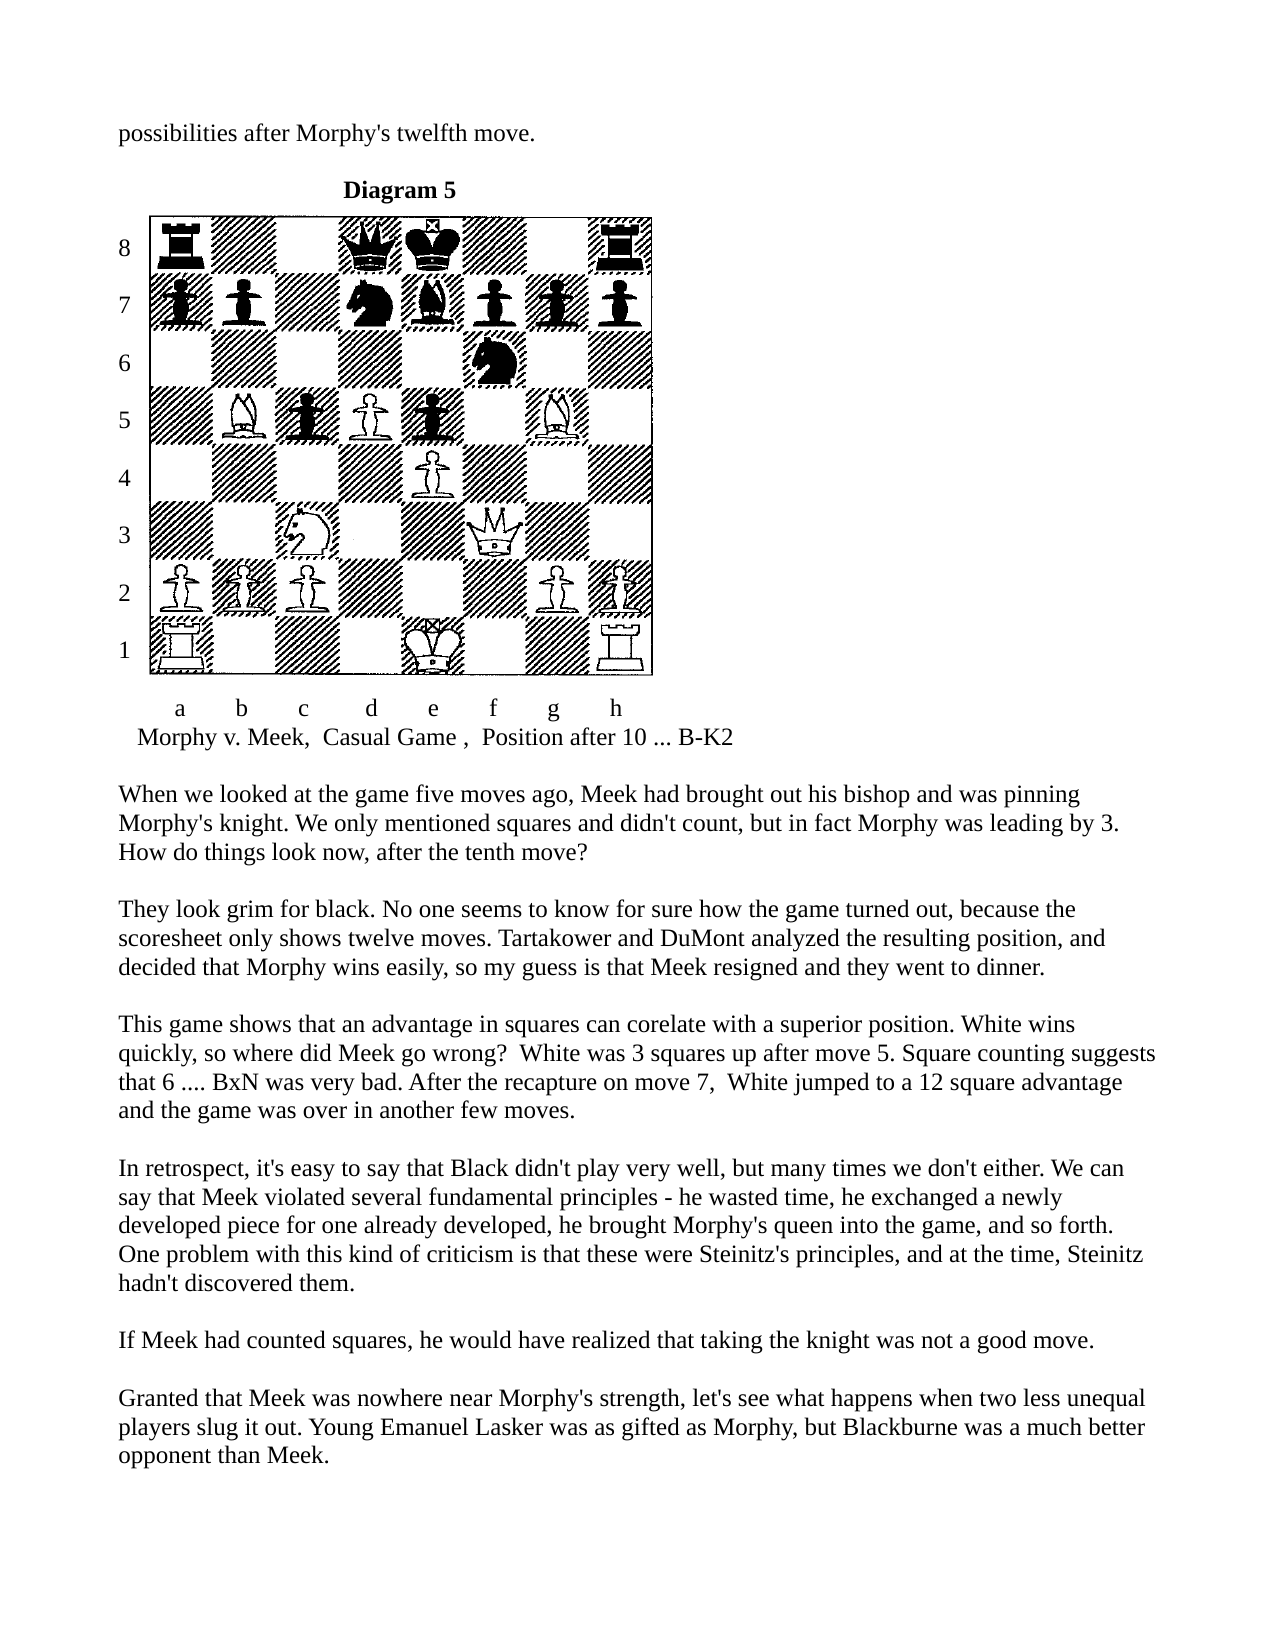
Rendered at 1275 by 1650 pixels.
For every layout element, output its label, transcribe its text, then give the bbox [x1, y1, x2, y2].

text possibilities after Morphy's twelfth move. [118, 118, 1157, 147]
text When we looked at the game five moves ago, Meek had brought out his bishop and was pinning Morphy's knight. We only mentioned squares and didn't count, but in fact Morphy was leading by 3. How do things look now, after the tenth move? [118, 779, 1157, 866]
text 4 [118, 463, 142, 492]
text Diagram 5 [118, 176, 1157, 204]
text [663, 521, 1157, 549]
text [663, 463, 1157, 492]
text 8 [118, 233, 142, 262]
text 1 [118, 636, 142, 664]
text 5 [118, 406, 142, 434]
text [663, 291, 1157, 319]
text [663, 348, 1157, 377]
text a b c d e f g h [118, 693, 1157, 722]
text Morphy v. Meek, Casual Game , Position after 10 ... B-K2 [118, 722, 1157, 751]
text This game shows that an advantage in squares can corelate with a superior position. White wins quickly, so where did Meek go wrong? White was 3 squares up after move 5. Square counting suggests that 6 .... BxN was very bad. After the recapture on move 7, White jumped to a 12 square advantage and the game was over in another few moves. [118, 1009, 1157, 1124]
text 2 [118, 578, 142, 607]
picture [142, 208, 663, 682]
text Granted that Meek was nowhere near Morphy's strength, let's see what happens when two less unequal players slug it out. Young Emanuel Lasker was as gifted as Morphy, but Blackburne was a much better opponent than Meek. [118, 1383, 1157, 1469]
text They look grim for black. No one seems to know for sure how the game turned out, because the scoresheet only shows twelve moves. Tartakower and DuMont analyzed the resulting position, and decided that Morphy wins easily, so my guess is that Meek resigned and they went to dinner. [118, 894, 1157, 981]
text [663, 233, 1157, 262]
text 6 [118, 348, 142, 377]
text [663, 636, 1157, 664]
text 3 [118, 521, 142, 549]
text 7 [118, 291, 142, 319]
text If Meek had counted squares, he would have realized that taking the knight was not a good move. [118, 1326, 1157, 1354]
text [663, 578, 1157, 607]
text [663, 406, 1157, 434]
text In retrospect, it's easy to say that Black didn't play very well, but many times we don't either. We can say that Meek violated several fundamental principles - he wasted time, he exchanged a newly developed piece for one already developed, he brought Morphy's queen into the game, and so forth. One problem with this kind of criticism is that these were Steinitz's principles, and at the time, Steinitz hadn't discovered them. [118, 1153, 1157, 1297]
